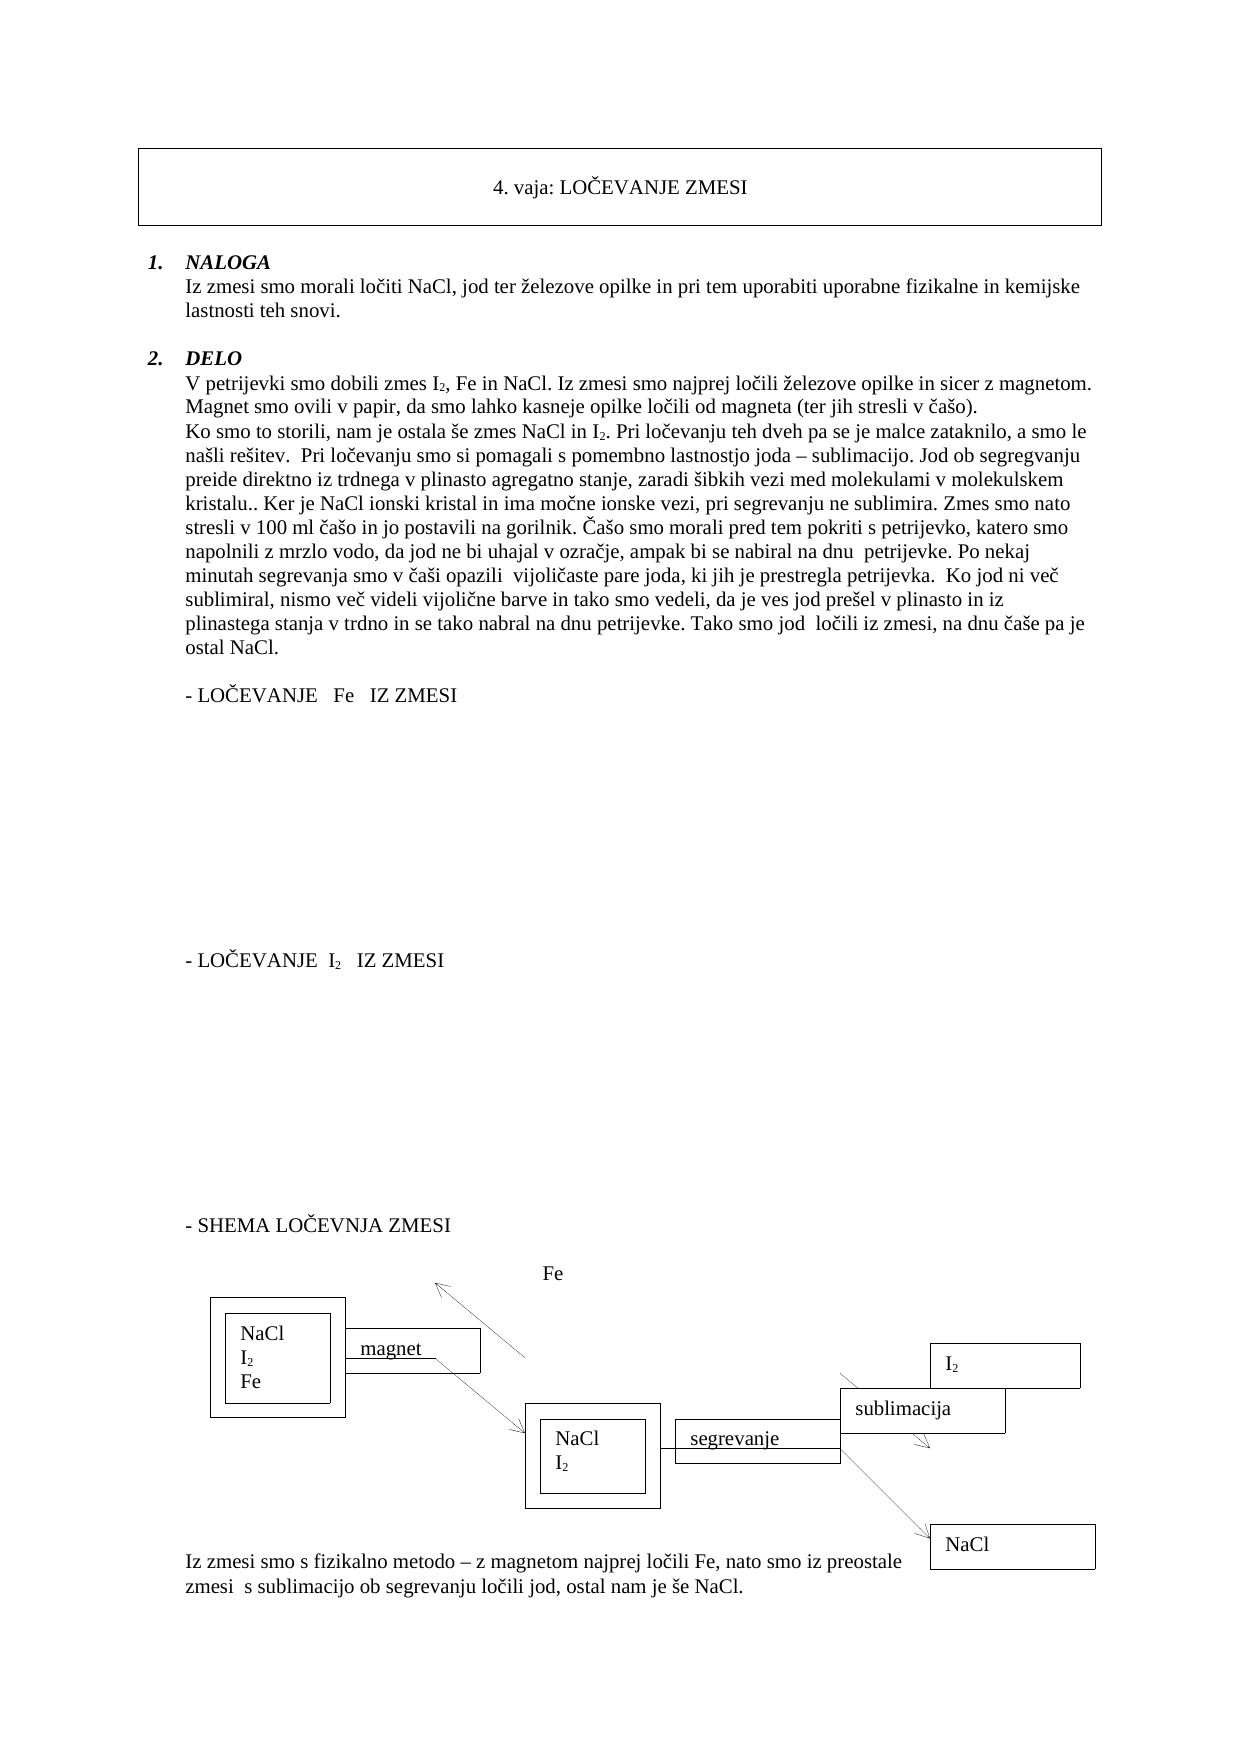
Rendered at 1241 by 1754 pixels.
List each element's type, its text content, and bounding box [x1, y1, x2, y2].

text NaCl [931, 1344, 1080, 1357]
text - LOČEVANJE Fe IZ ZMESI [185, 683, 1093, 707]
text magnet [360, 1336, 465, 1360]
text Fe [185, 1261, 1093, 1285]
text segrevanje [690, 1426, 825, 1450]
text NaCl [481, 1333, 522, 1357]
text I2 [945, 1351, 1065, 1375]
text NaCl [185, 1333, 210, 1357]
text NaCl [945, 1531, 1080, 1556]
text - LOČEVANJE I2 IZ ZMESI [185, 948, 1093, 972]
text Ko smo to storili, nam je ostala še zmes NaCl in I2. Pri ločevanju teh dveh pa se je malce zataknilo, a smo le našli rešitev. Pri ločevanju smo si pomagali s pomembno lastnostjo joda – sublimacijo. Jod ob segregvanju preide direktno iz trdnega v plinasto agregatno stanje, zaradi šibkih vezi med molekulami v molekulskem kristalu.. Ker je NaCl ionski kristal in ima močne ionske vezi, pri segrevanju ne sublimira. Zmes smo nato stresli v 100 ml čašo in jo postavili na gorilnik. Čašo smo morali pred tem pokriti s petrijevko, katero smo napolnili z mrzlo vodo, da jod ne bi uhajal v ozračje, ampak bi se nabiral na dnu petrijevke. Po nekaj minutah segrevanja smo v čaši opazili vijoličaste pare joda, ki jih je prestregla petrijevka. Ko jod ni več sublimiral, nismo več videli vijolične barve in tako smo vedeli, da je ves jod prešel v plinasto in iz plinastega stanja v trdno in se tako nabral na dnu petrijevke. Tako smo jod ločili iz zmesi, na dnu čaše pa je ostal NaCl. [185, 418, 1093, 659]
text zmesi s sublimacijo ob segrevanju ločili jod, ostal nam je še NaCl. [185, 1573, 1093, 1598]
text NaCl [555, 1426, 630, 1450]
text NaCl [346, 1333, 480, 1357]
text sublimacija [855, 1396, 990, 1420]
text I2 [555, 1450, 630, 1474]
text Iz zmesi smo s fizikalno metodo – z magnetom najprej ločili Fe, nato smo iz preostale [185, 1549, 1093, 1573]
text V petrijevki smo dobili zmes I2, Fe in NaCl. Iz zmesi smo najprej ločili železove opilke in sicer z magnetom. Magnet smo ovili v papir, da smo lahko kasneje opilke ločili od magneta (ter jih stresli v čašo). [185, 370, 1093, 418]
text Iz zmesi smo morali ločiti NaCl, jod ter železove opilke in pri tem uporabiti uporabne fizikalne in kemijske lastnosti teh snovi. [185, 274, 1093, 322]
text NaCl [497, 1333, 1093, 1357]
list naloga [148, 250, 1093, 274]
text 4. vaja: LOČEVANJE ZMESI [148, 175, 1093, 199]
text I2 [240, 1345, 315, 1369]
text NaCl [240, 1321, 315, 1345]
text Fe [240, 1369, 315, 1393]
text - SHEMA LOČEVNJA ZMESI [185, 1213, 1093, 1237]
list delo [148, 346, 1093, 370]
